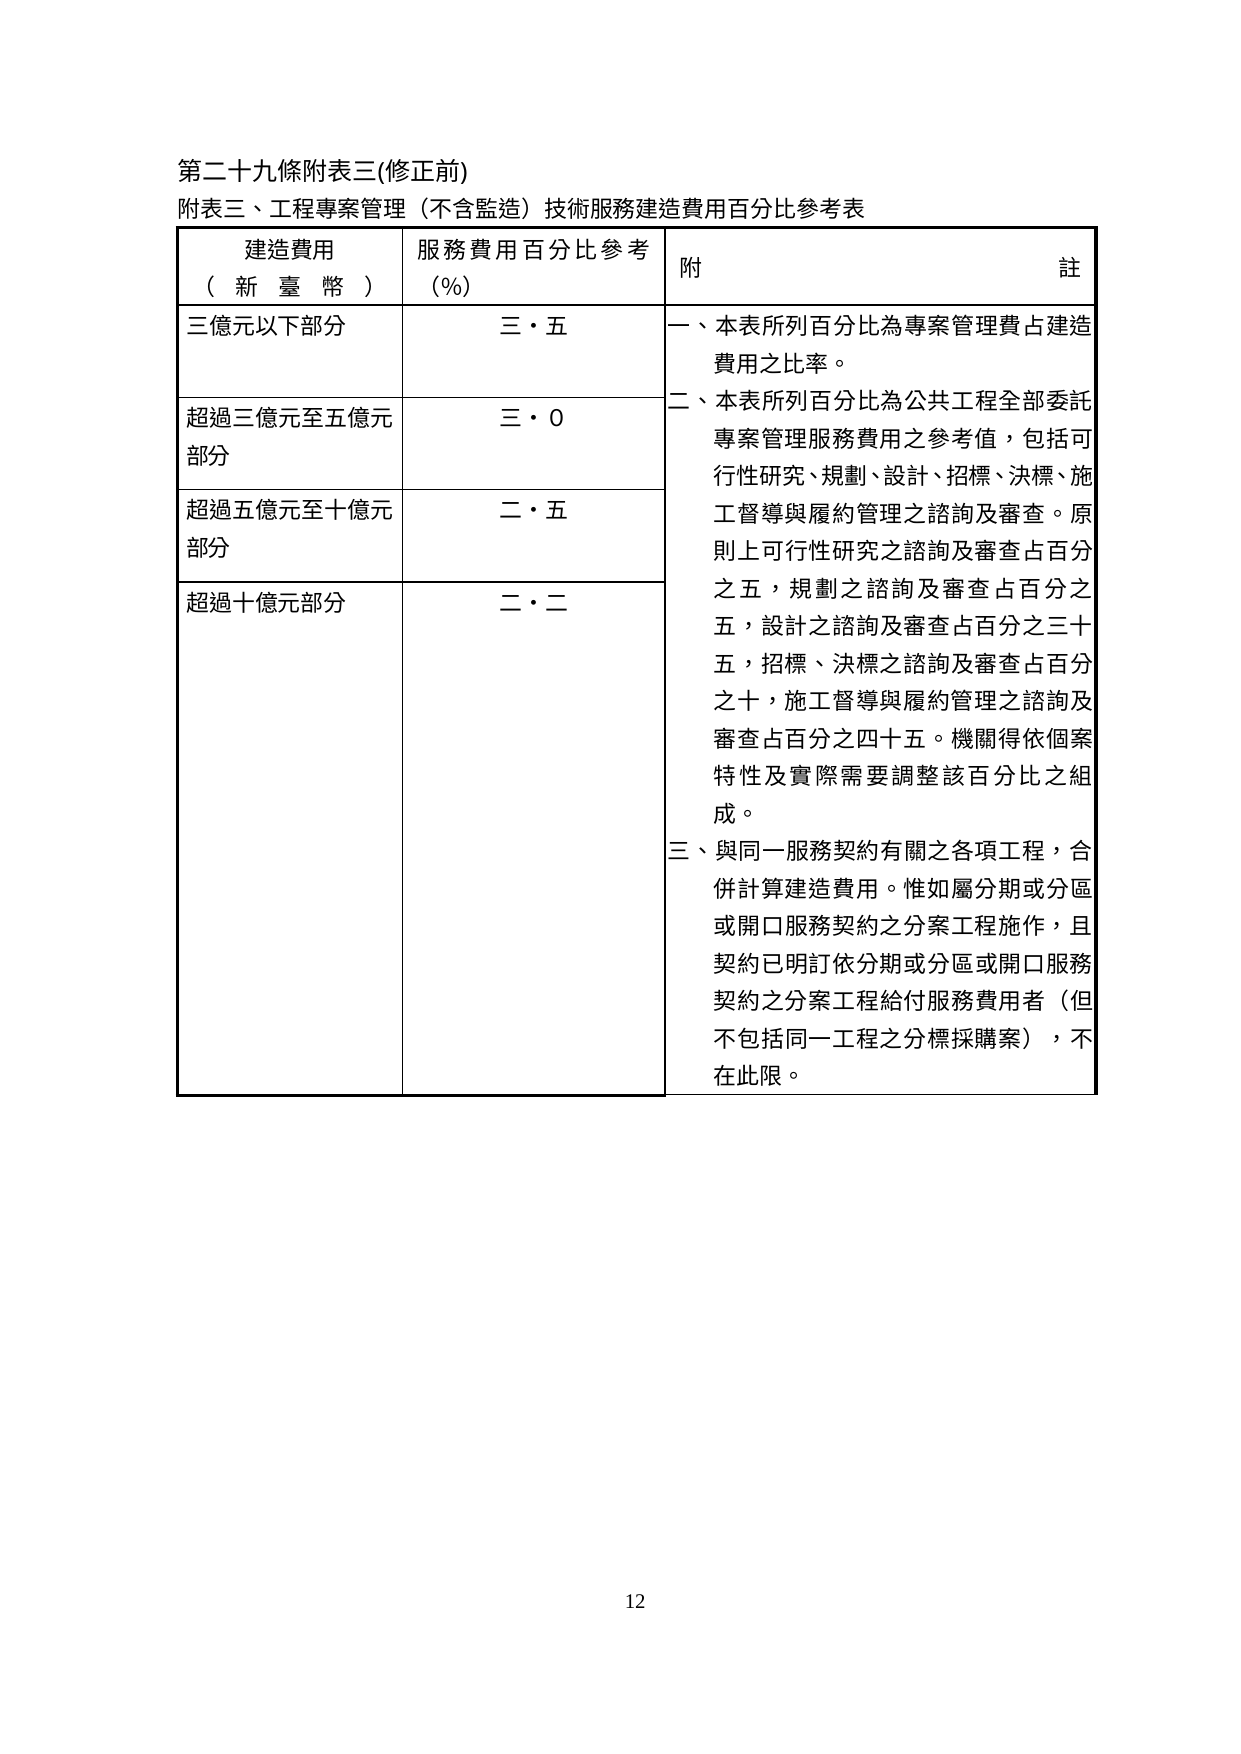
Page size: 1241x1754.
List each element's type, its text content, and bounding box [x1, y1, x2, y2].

table_cell 二‧五 [403, 490, 664, 581]
table_header 附註 [666, 229, 1094, 304]
table_header 建造費用 （新臺幣） [179, 229, 402, 304]
text 附表三、工程專案管理（不含監造）技術服務建造費用百分比參考表 [177, 189, 1092, 226]
table_cell 超過三億元至五億元部分 [179, 398, 402, 489]
table_cell 二‧二 [403, 583, 664, 1093]
table_cell 超過五億元至十億元部分 [179, 490, 402, 581]
table_cell 三‧０ [403, 398, 664, 489]
table_cell 一、本表所列百分比為專案管理費占建造費用之比率。 二、本表所列百分比為公共工程全部委託專案管理服務費用之參考值，包括可行性研究、規劃、設計、招標、決標、施工督導與履約管理之諮詢及審查。原則上可行性研究之諮詢及審查占百分之五，規劃之諮詢及審查占百分之五，設計之諮詢及審查占百分之三十五，招標、決標之諮詢及審查占百分之十，施工督導與履約管理之諮詢及審查占百分之四十五。機關得依個案特性及實際需要調整該百分比之組成。 三、與同一服務契約有關之各項工程，合併計算建造費用。惟如屬分期或分區或開口服務契約之分案工程施作，且契約已明訂依分期或分區或開口服務契約之分案工程給付服務費用者（但不包括同一工程之分標採購案），不在此限。 [666, 306, 1094, 1093]
table_header 服務費用百分比參考（％） [403, 229, 664, 304]
text 第二十九條附表三(修正前) [177, 151, 1092, 189]
table_cell 超過十億元部分 [179, 583, 402, 1093]
table_cell 三億元以下部分 [179, 306, 402, 397]
table_cell 三‧五 [403, 306, 664, 397]
